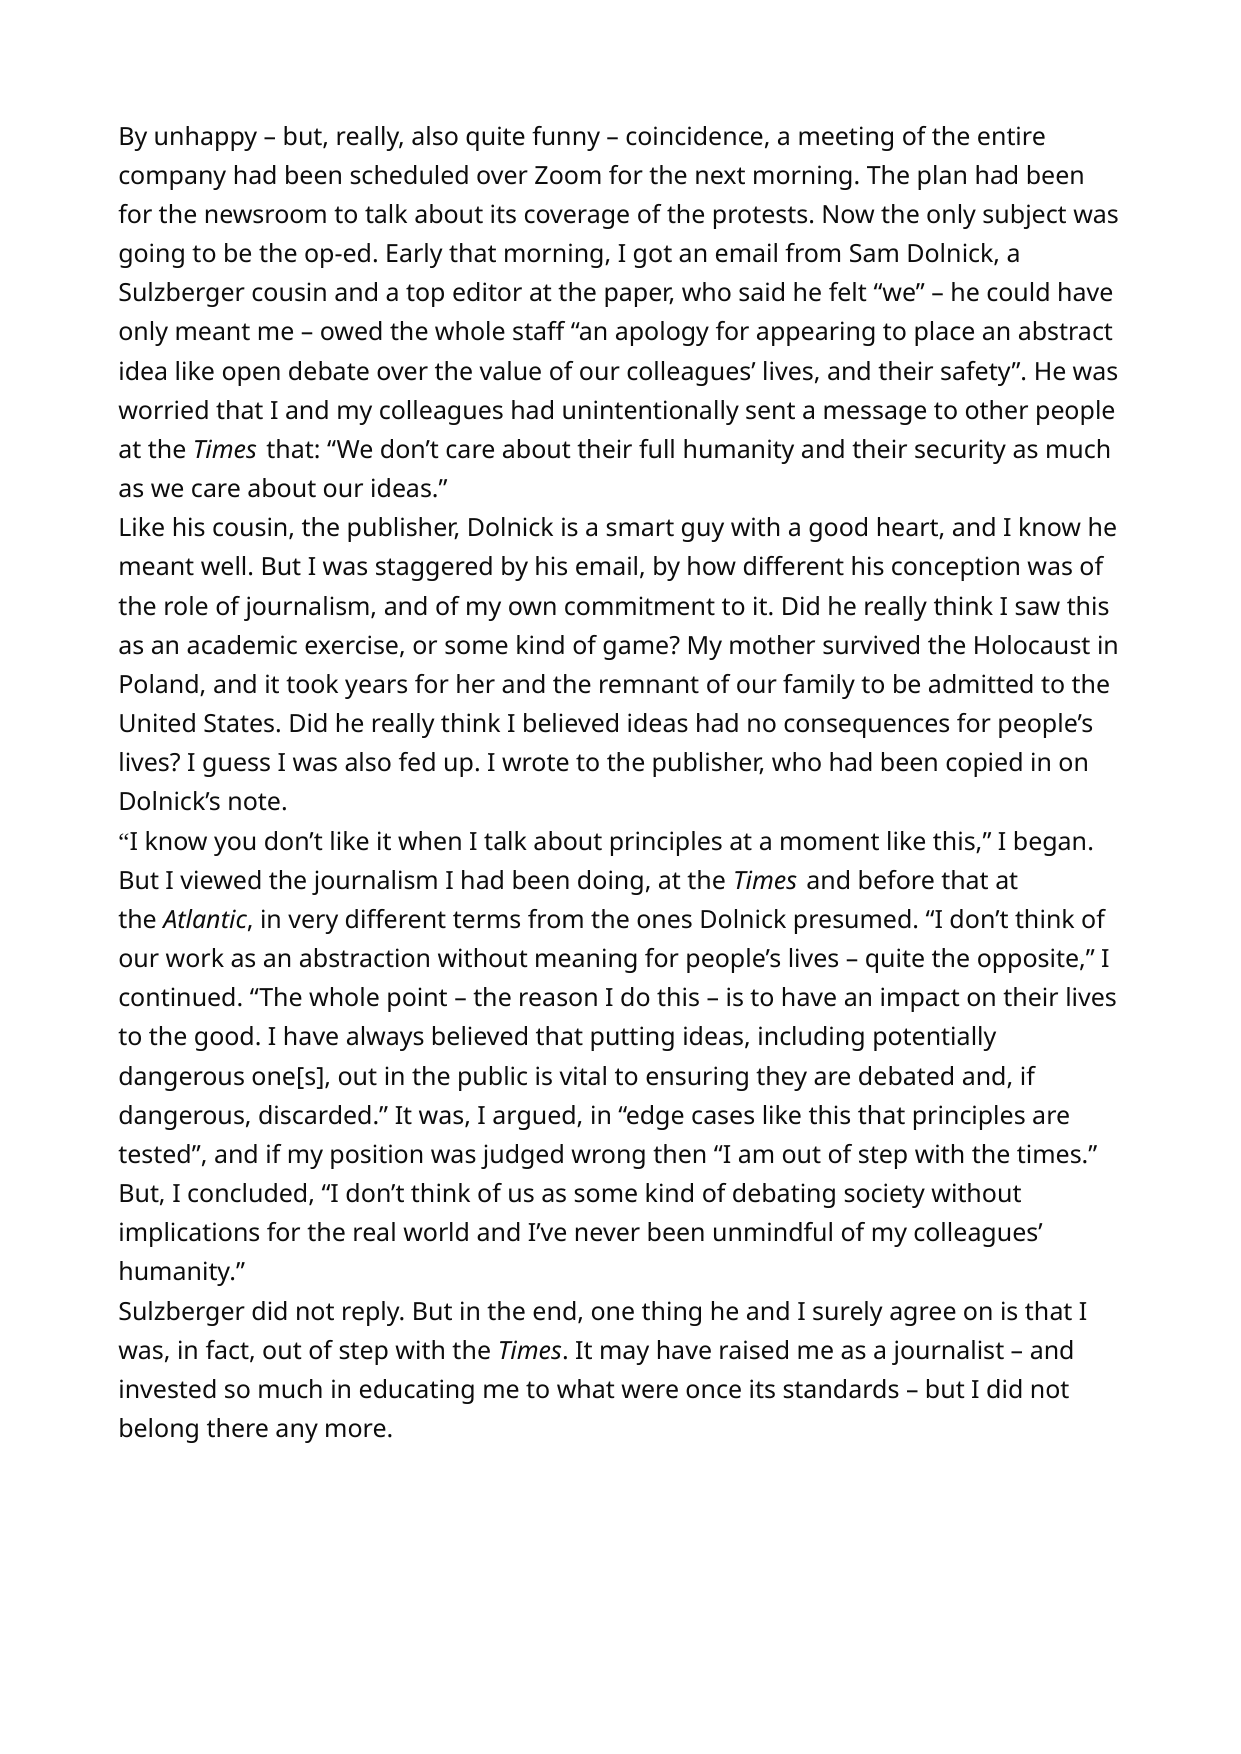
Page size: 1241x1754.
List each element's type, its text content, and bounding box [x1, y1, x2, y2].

text By unhappy – but, really, also quite funny – coincidence, a meeting of the entire company had been scheduled over Zoom for the next morning. The plan had been for the newsroom to talk about its coverage of the protests. Now the only subject was going to be the op-ed. Early that morning, I got an email from Sam Dolnick, a Sulzberger cousin and a top editor at the paper, who said he felt “we” – he could have only meant me – owed the whole staff “an apology for appearing to place an abstract idea like open debate over the value of our colleagues’ lives, and their safety”. He was worried that I and my colleagues had unintentionally sent a message to other people at the Times that: “We don’t care about their full humanity and their security as much as we care about our ideas.” [118, 118, 1122, 505]
text Sulzberger did not reply. But in the end, one thing he and I surely agree on is that I was, in fact, out of step with the Times. It may have raised me as a journalist – and invested so much in educating me to what were once its standards – but I did not belong there any more. [118, 1293, 1122, 1445]
text “I know you don’t like it when I talk about principles at a moment like this,” I began. But I viewed the journalism I had been doing, at the Times and before that at the Atlantic, in very different terms from the ones Dolnick presumed. “I don’t think of our work as an abstraction without meaning for people’s lives – quite the opposite,” I continued. “The whole point – the reason I do this – is to have an impact on their lives to the good. I have always believed that putting ideas, including potentially dangerous one[s], out in the public is vital to ensuring they are debated and, if dangerous, discarded.” It was, I argued, in “edge cases like this that principles are tested”, and if my position was judged wrong then “I am out of step with the times.” But, I concluded, “I don’t think of us as some kind of debating society without implications for the real world and I’ve never been unmindful of my colleagues’ humanity.” [118, 823, 1122, 1288]
text Like his cousin, the publisher, Dolnick is a smart guy with a good heart, and I know he meant well. But I was staggered by his email, by how different his conception was of the role of journalism, and of my own commitment to it. Did he really think I saw this as an academic exercise, or some kind of game? My mother survived the Holocaust in Poland, and it took years for her and the remnant of our family to be admitted to the United States. Did he really think I believed ideas had no consequences for people’s lives? I guess I was also fed up. I wrote to the publisher, who had been copied in on Dolnick’s note. [118, 510, 1122, 818]
